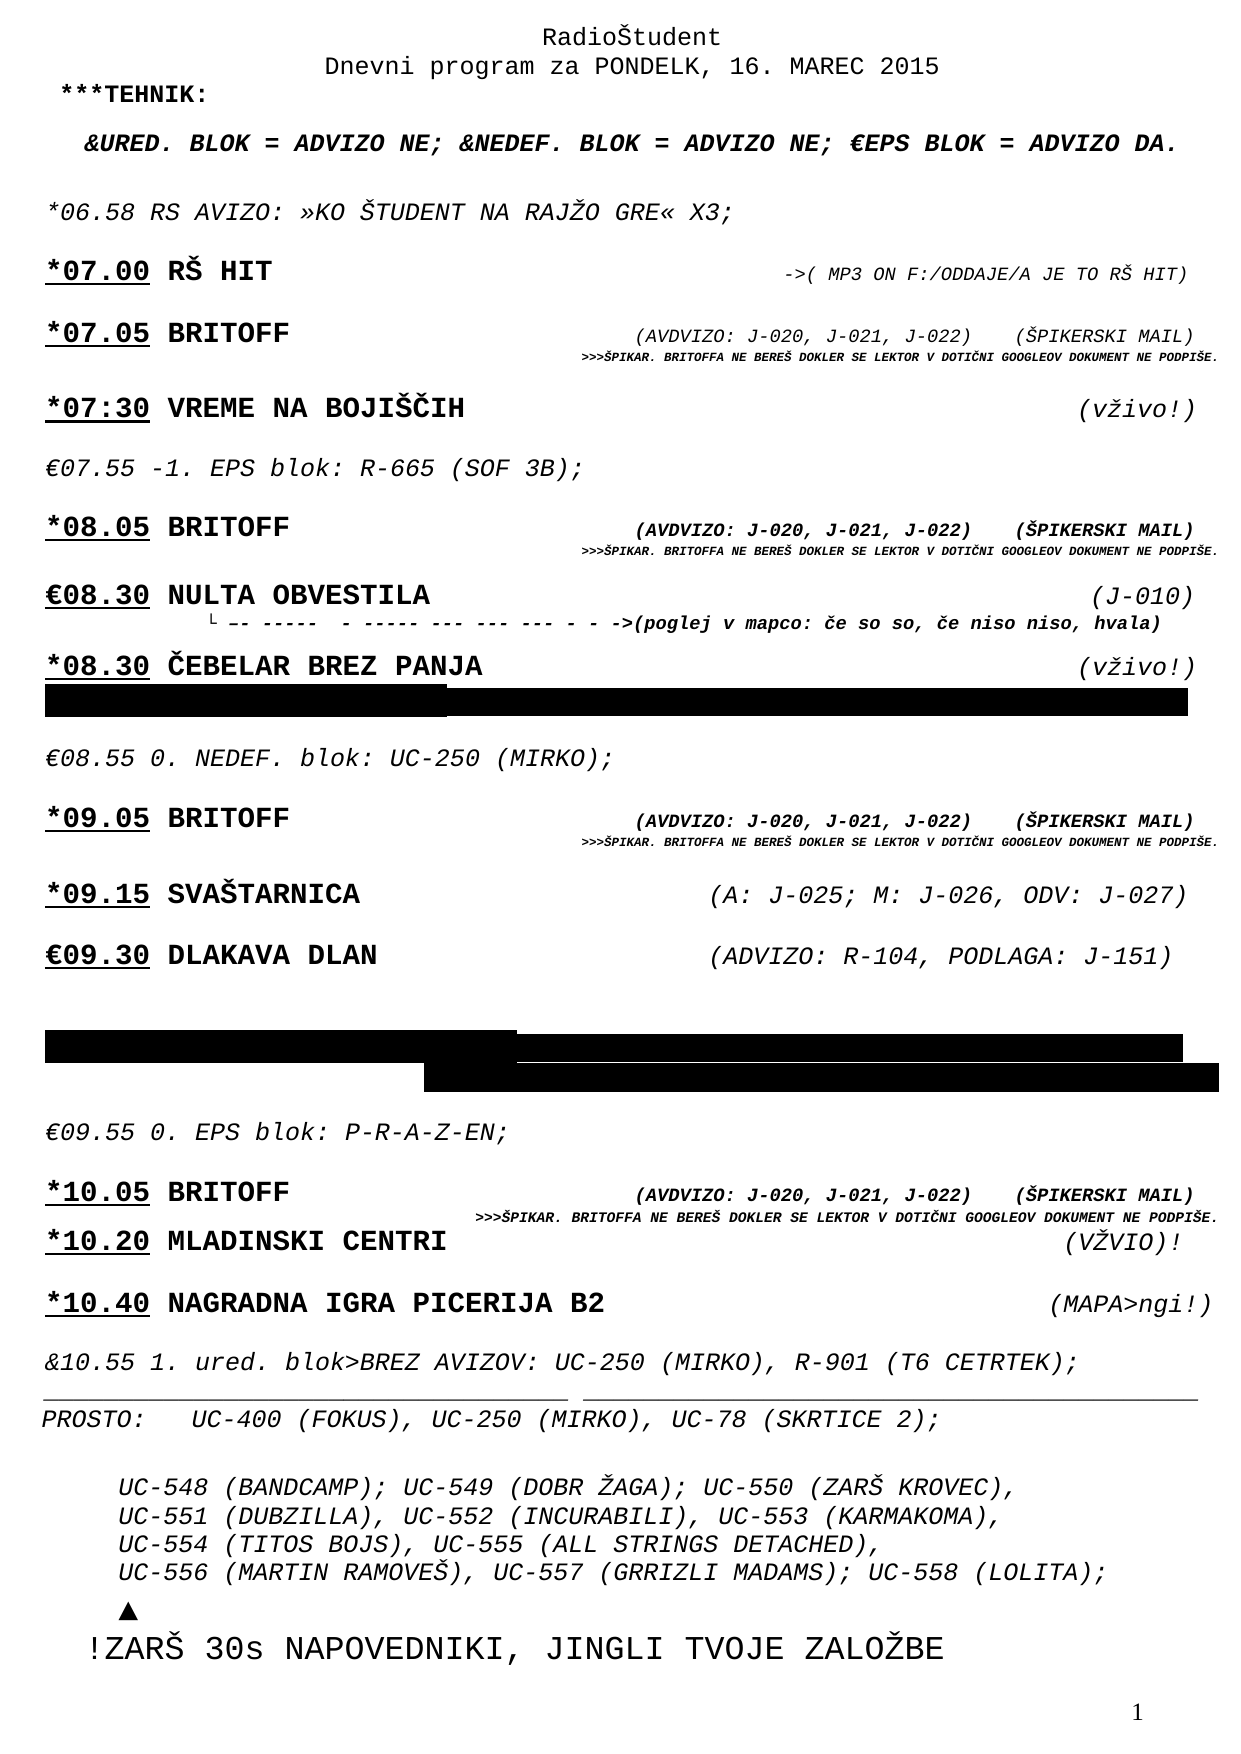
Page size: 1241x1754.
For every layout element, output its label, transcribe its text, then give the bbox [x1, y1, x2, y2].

text *09.15 SVAŠTARNICA (A: J-025; M: J-026, ODV: J-027) [45, 879, 1219, 912]
text >>>ŠPIKAR. BRITOFFA NE BEREŠ DOKLER SE LEKTOR V DOTIČNI GOOGLEOV DOKUMENT NE PODPIŠE. [45, 1210, 1219, 1227]
text *07.00 RŠ HIT ->( MP3 ON F:/ODDAJE/A JE TO RŠ HIT) [45, 256, 1219, 289]
text *08.30 ČEBELAR BREZ PANJA (vživo!) [45, 651, 1219, 684]
text PROSTO: UC-400 (FOKUS), UC-250 (MIRKO), UC-78 (SKRTICE 2); [41, 1406, 1144, 1435]
text &10.55 1. ured. blok>BREZ AVIZOV: UC-250 (MIRKO), R-901 (T6 CETRTEK); [45, 1350, 1219, 1378]
text >>>ŠPIKAR. BRITOFFA NE BEREŠ DOKLER SE LEKTOR V DOTIČNI GOOGLEOV DOKUMENT NE PODPIŠE. [45, 351, 1219, 365]
text *10.05 BRITOFF (AVDVIZO: J-020, J-021, J-022) (ŠPIKERSKI MAIL) [45, 1177, 1219, 1210]
text ***TEHNIK: [59, 82, 1162, 110]
text Dnevni program za PONDELK, 16. MAREC 2015 [45, 53, 1219, 82]
text *07.05 BRITOFF (AVDVIZO: J-020, J-021, J-022) (ŠPIKERSKI MAIL) [45, 318, 1219, 351]
text (!!!poglej v mapco, če je mogoč treba koga klicat!!!) [45, 1063, 1219, 1092]
text *08.05 BRITOFF (AVDVIZO: J-020, J-021, J-022) (ŠPIKERSKI MAIL) [45, 512, 1219, 545]
text *07:30 VREME NA BOJIŠČIH (vživo!) [45, 394, 1219, 427]
text └ –- ----- - ----- --- --- --- - - ->(poglej v mapco: če so so, če niso niso, hvala) [59, 613, 1162, 635]
text *10.20 MLADINSKI CENTRI (VŽVIO)! [45, 1227, 1219, 1259]
text *06.58 RS AVIZO: »KO ŠTUDENT NA RAJŽO GRE« X3; [45, 200, 1219, 228]
text &URED. BLOK = ADVIZO NE; &NEDEF. BLOK = ADVIZO NE; €EPS BLOK = ADVIZO DA. [45, 130, 1219, 158]
text €09.30 DLAKAVA DLAN (ADVIZO: R-104, PODLAGA: J-151) [45, 940, 1219, 973]
text >>>ŠPIKAR. BRITOFFA NE BEREŠ DOKLER SE LEKTOR V DOTIČNI GOOGLEOV DOKUMENT NE PODPIŠE. [45, 836, 1219, 850]
text €09.50 NAGRADNA IGRA: DRAMA (MAPA>NGI) [45, 1030, 1219, 1063]
text >>>ŠPIKAR. BRITOFFA NE BEREŠ DOKLER SE LEKTOR V DOTIČNI GOOGLEOV DOKUMENT NE PODPIŠE. [45, 545, 1219, 559]
text €08.30 NULTA OBVESTILA (J-010) [45, 581, 1219, 613]
text €08.55 0. NEDEF. blok: UC-250 (MIRKO); [45, 746, 1219, 774]
text ___________________________________ _________________________________________ [45, 1378, 1219, 1406]
text *09.05 BRITOFF (AVDVIZO: J-020, J-021, J-022) (ŠPIKERSKI MAIL) [45, 803, 1219, 836]
text UC-548 (BANDCAMP); UC-549 (DOBR ŽAGA); UC-550 (ZARŠ KROVEC), [118, 1475, 1230, 1503]
text UC-556 (MARTIN RAMOVEŠ), UC-557 (GRRIZLI MADAMS); UC-558 (LOLITA); [118, 1560, 1230, 1588]
text €08.50 JEZIKOVNE ZAGATE (SOGLASNIK ADVIZO: O-111 + MAPA) [45, 684, 1219, 717]
text UC-554 (TITOS BOJS), UC-555 (ALL STRINGS DETACHED), [118, 1532, 1230, 1560]
text RadioŠtudent [45, 25, 1219, 53]
text ▲ [118, 1594, 1230, 1632]
text !ZARŠ 30s NAPOVEDNIKI, JINGLI TVOJE ZALOŽBE [43, 1632, 1209, 1670]
text €09.55 0. EPS blok: P-R-A-Z-EN; [45, 1120, 1219, 1148]
text €07.55 -1. EPS blok: R-665 (SOF 3B); [45, 455, 1219, 484]
text UC-551 (DUBZILLA), UC-552 (INCURABILI), UC-553 (KARMAKOMA), [118, 1503, 1230, 1532]
text *10.40 NAGRADNA IGRA PICERIJA B2 (MAPA>ngi!) [45, 1288, 1219, 1321]
